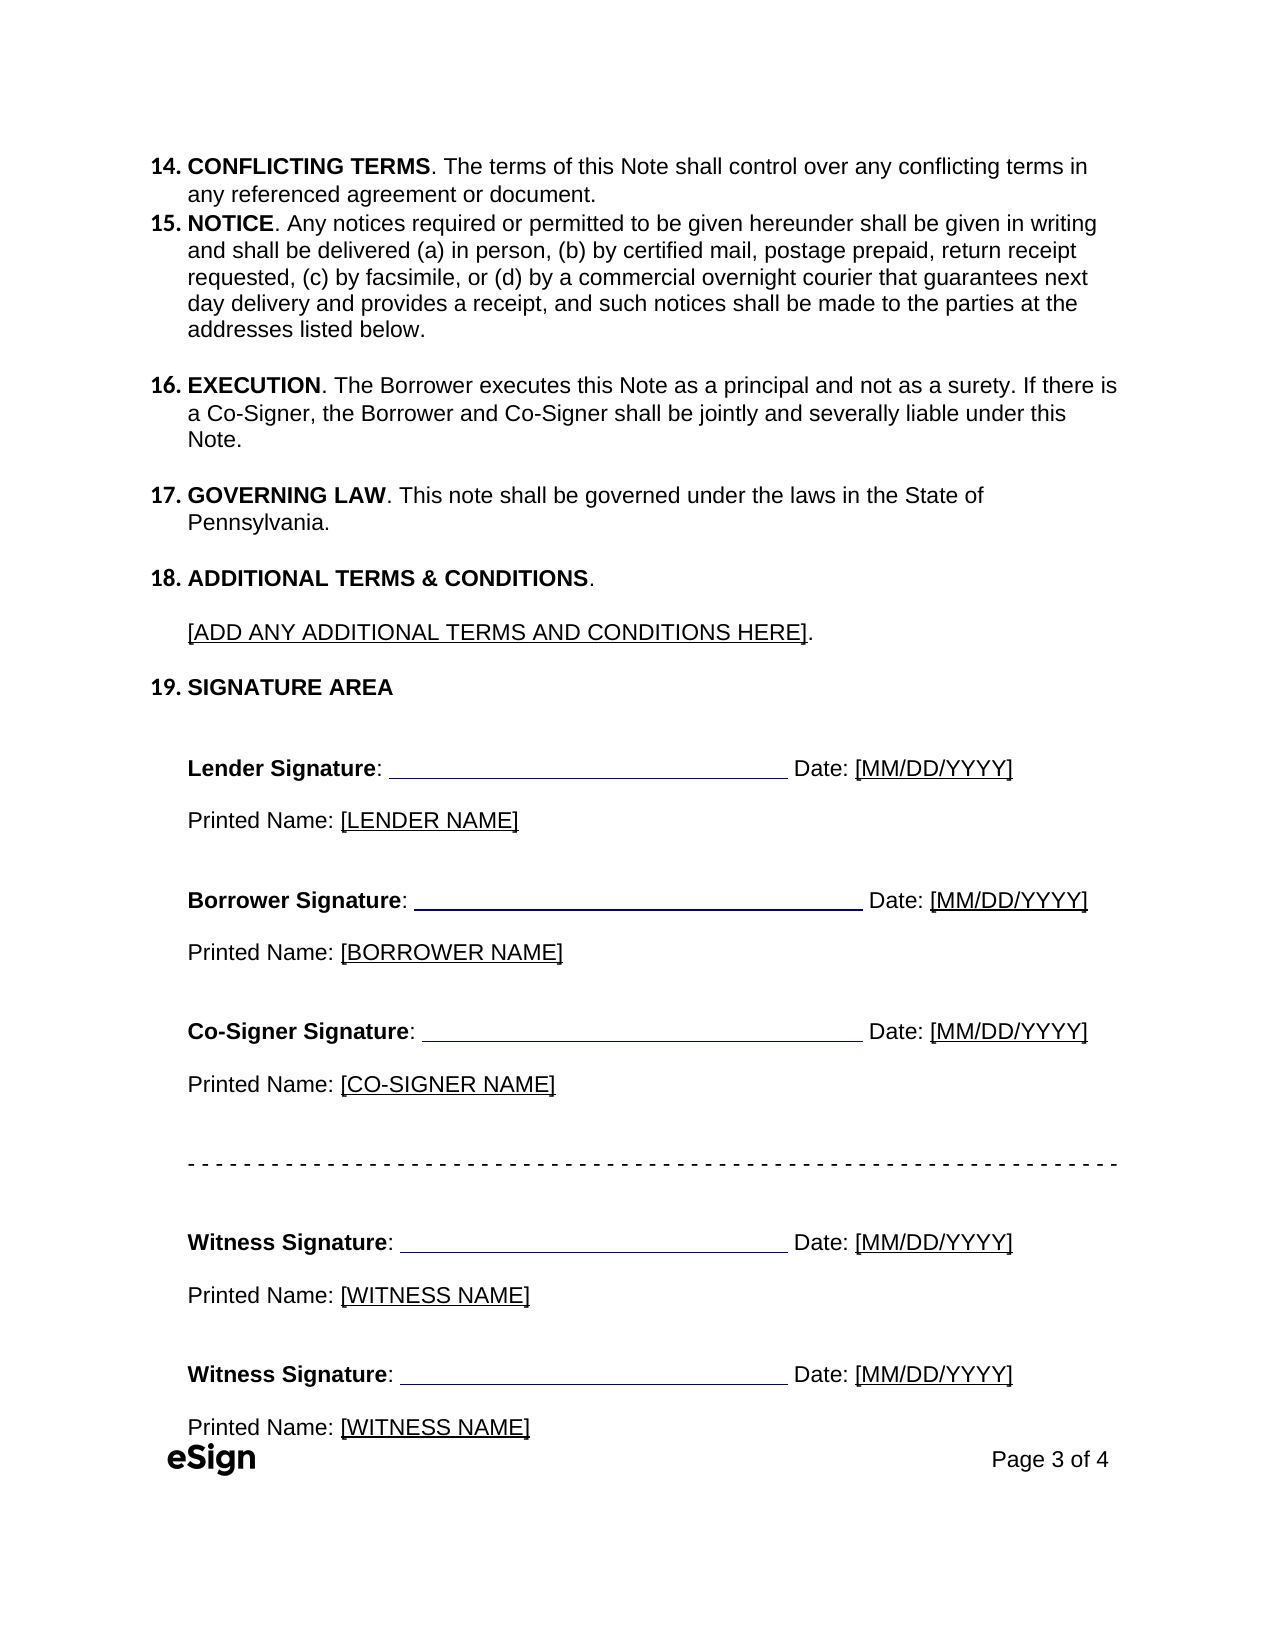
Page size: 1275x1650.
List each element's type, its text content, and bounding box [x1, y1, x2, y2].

subtitle Witness Signature: Date: [MM/DD/YYYY] [187, 1361, 1125, 1387]
subtitle - - - - - - - - - - - - - - - - - - - - - - - - - - - - - - - - - - - - - - - - - - - - - - - - - - - - - - - - - - - - - - - - - - - [187, 1150, 1125, 1176]
subtitle Printed Name: [WITNESS NAME] [187, 1282, 1125, 1308]
list [ADD ANY ADDITIONAL TERMS AND CONDITIONS HERE]. [187, 619, 1125, 645]
subtitle Lender Signature: Date: [MM/DD/YYYY] [187, 755, 1125, 781]
subtitle Printed Name: [WITNESS NAME] [187, 1414, 1125, 1440]
subtitle Printed Name: [LENDER NAME] [187, 807, 1125, 834]
list ADDITIONAL TERMS & CONDITIONS. [150, 562, 1125, 592]
list GOVERNING LAW. This note shall be governed under the laws in the State of Pennsylvania. [150, 479, 1125, 536]
subtitle Co-Signer Signature: Date: [MM/DD/YYYY] [187, 1018, 1125, 1045]
subtitle Printed Name: [CO-SIGNER NAME] [187, 1071, 1125, 1097]
list NOTICE. Any notices required or permitted to be given hereunder shall be given in writing and shall be delivered (a) in person, (b) by certified mail, postage prepaid, return receipt requested, (c) by facsimile, or (d) by a commercial overnight courier that guarantees next day delivery and provides a receipt, and such notices shall be made to the parties at the addresses listed below. [150, 207, 1125, 343]
subtitle Printed Name: [BORROWER NAME] [187, 939, 1125, 966]
list CONFLICTING TERMS. The terms of this Note shall control over any conflicting terms in any referenced agreement or document. [150, 150, 1125, 207]
list EXECUTION. The Borrower executes this Note as a principal and not as a surety. If there is a Co-Signer, the Borrower and Co-Signer shall be jointly and severally liable under this Note. [150, 369, 1125, 452]
list SIGNATURE AREA [150, 672, 1125, 702]
subtitle Borrower Signature: Date: [MM/DD/YYYY] [187, 887, 1125, 913]
subtitle Witness Signature: Date: [MM/DD/YYYY] [187, 1229, 1125, 1256]
